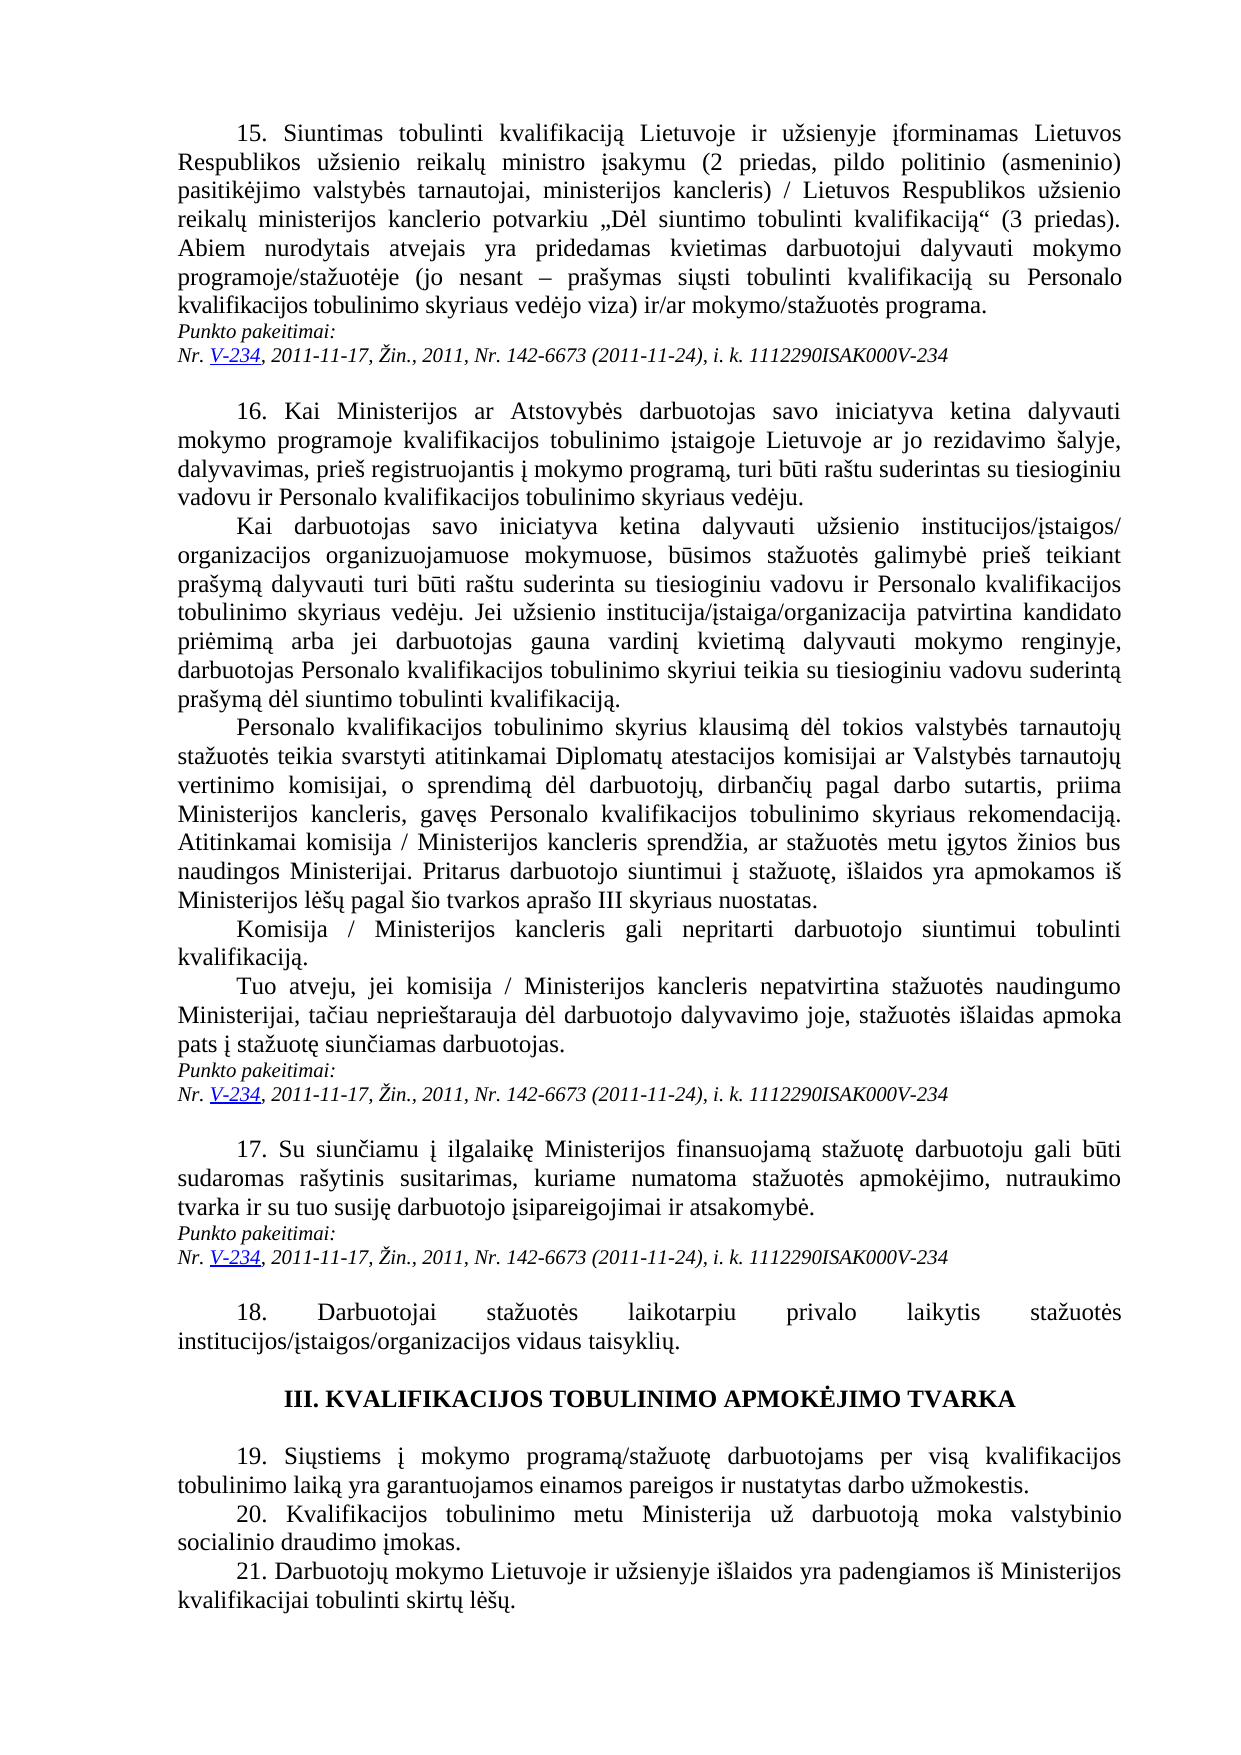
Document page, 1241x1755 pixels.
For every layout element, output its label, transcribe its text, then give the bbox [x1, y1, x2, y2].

text Komisija / Ministerijos kancleris gali nepritarti darbuotojo siuntimui tobulinti kvalifikaciją. [177, 914, 1122, 971]
text Nr. V-234, 2011-11-17, Žin., 2011, Nr. 142-6673 (2011-11-24), i. k. 1112290ISAK000V-234 [177, 1245, 1122, 1269]
text 18. Darbuotojai stažuotės laikotarpiu privalo laikytis stažuotės institucijos/įstaigos/organizacijos vidaus taisyklių. [177, 1297, 1122, 1355]
text Kai darbuotojas savo iniciatyva ketina dalyvauti užsienio institucijos/įstaigos/ organizacijos organizuojamuose mokymuose, būsimos stažuotės galimybė prieš teikiant prašymą dalyvauti turi būti raštu suderinta su tiesioginiu vadovu ir Personalo kvalifikacijos tobulinimo skyriaus vedėju. Jei užsienio institucija/įstaiga/organizacija patvirtina kandidato priėmimą arba jei darbuotojas gauna vardinį kvietimą dalyvauti mokymo renginyje, darbuotojas Personalo kvalifikacijos tobulinimo skyriui teikia su tiesioginiu vadovu suderintą prašymą dėl siuntimo tobulinti kvalifikaciją. [177, 511, 1122, 712]
text III. KVALIFIKACIJOS TOBULINIMO APMOKĖJIMO TVARKA [177, 1384, 1122, 1412]
text Punkto pakeitimai: [177, 1057, 1122, 1082]
text 16. Kai Ministerijos ar Atstovybės darbuotojas savo iniciatyva ketina dalyvauti mokymo programoje kvalifikacijos tobulinimo įstaigoje Lietuvoje ar jo rezidavimo šalyje, dalyvavimas, prieš registruojantis į mokymo programą, turi būti raštu suderintas su tiesioginiu vadovu ir Personalo kvalifikacijos tobulinimo skyriaus vedėju. [177, 396, 1122, 511]
text 21. Darbuotojų mokymo Lietuvoje ir užsienyje išlaidos yra padengiamos iš Ministerijos kvalifikacijai tobulinti skirtų lėšų. [177, 1556, 1122, 1614]
text Nr. V-234, 2011-11-17, Žin., 2011, Nr. 142-6673 (2011-11-24), i. k. 1112290ISAK000V-234 [177, 343, 1122, 367]
text Tuo atveju, jei komisija / Ministerijos kancleris nepatvirtina stažuotės naudingumo Ministerijai, tačiau neprieštarauja dėl darbuotojo dalyvavimo joje, stažuotės išlaidas apmoka pats į stažuotę siunčiamas darbuotojas. [177, 971, 1122, 1057]
text 20. Kvalifikacijos tobulinimo metu Ministerija už darbuotoją moka valstybinio socialinio draudimo įmokas. [177, 1499, 1122, 1556]
text 15. Siuntimas tobulinti kvalifikaciją Lietuvoje ir užsienyje įforminamas Lietuvos Respublikos užsienio reikalų ministro įsakymu (2 priedas, pildo politinio (asmeninio) pasitikėjimo valstybės tarnautojai, ministerijos kancleris) / Lietuvos Respublikos užsienio reikalų ministerijos kanclerio potvarkiu „Dėl siuntimo tobulinti kvalifikaciją“ (3 priedas). Abiem nurodytais atvejais yra pridedamas kvietimas darbuotojui dalyvauti mokymo programoje/stažuotėje (jo nesant – prašymas siųsti tobulinti kvalifikaciją su Personalo kvalifikacijos tobulinimo skyriaus vedėjo viza) ir/ar mokymo/stažuotės programa. [177, 118, 1122, 319]
text Punkto pakeitimai: [177, 1221, 1122, 1245]
text Nr. V-234, 2011-11-17, Žin., 2011, Nr. 142-6673 (2011-11-24), i. k. 1112290ISAK000V-234 [177, 1082, 1122, 1106]
text Punkto pakeitimai: [177, 319, 1122, 343]
text 19. Siųstiems į mokymo programą/stažuotę darbuotojams per visą kvalifikacijos tobulinimo laiką yra garantuojamos einamos pareigos ir nustatytas darbo užmokestis. [177, 1441, 1122, 1499]
text Personalo kvalifikacijos tobulinimo skyrius klausimą dėl tokios valstybės tarnautojų stažuotės teikia svarstyti atitinkamai Diplomatų atestacijos komisijai ar Valstybės tarnautojų vertinimo komisijai, o sprendimą dėl darbuotojų, dirbančių pagal darbo sutartis, priima Ministerijos kancleris, gavęs Personalo kvalifikacijos tobulinimo skyriaus rekomendaciją. Atitinkamai komisija / Ministerijos kancleris sprendžia, ar stažuotės metu įgytos žinios bus naudingos Ministerijai. Pritarus darbuotojo siuntimui į stažuotę, išlaidos yra apmokamos iš Ministerijos lėšų pagal šio tvarkos aprašo III skyriaus nuostatas. [177, 712, 1122, 914]
text 17. Su siunčiamu į ilgalaikę Ministerijos finansuojamą stažuotę darbuotoju gali būti sudaromas rašytinis susitarimas, kuriame numatoma stažuotės apmokėjimo, nutraukimo tvarka ir su tuo susiję darbuotojo įsipareigojimai ir atsakomybė. [177, 1134, 1122, 1221]
